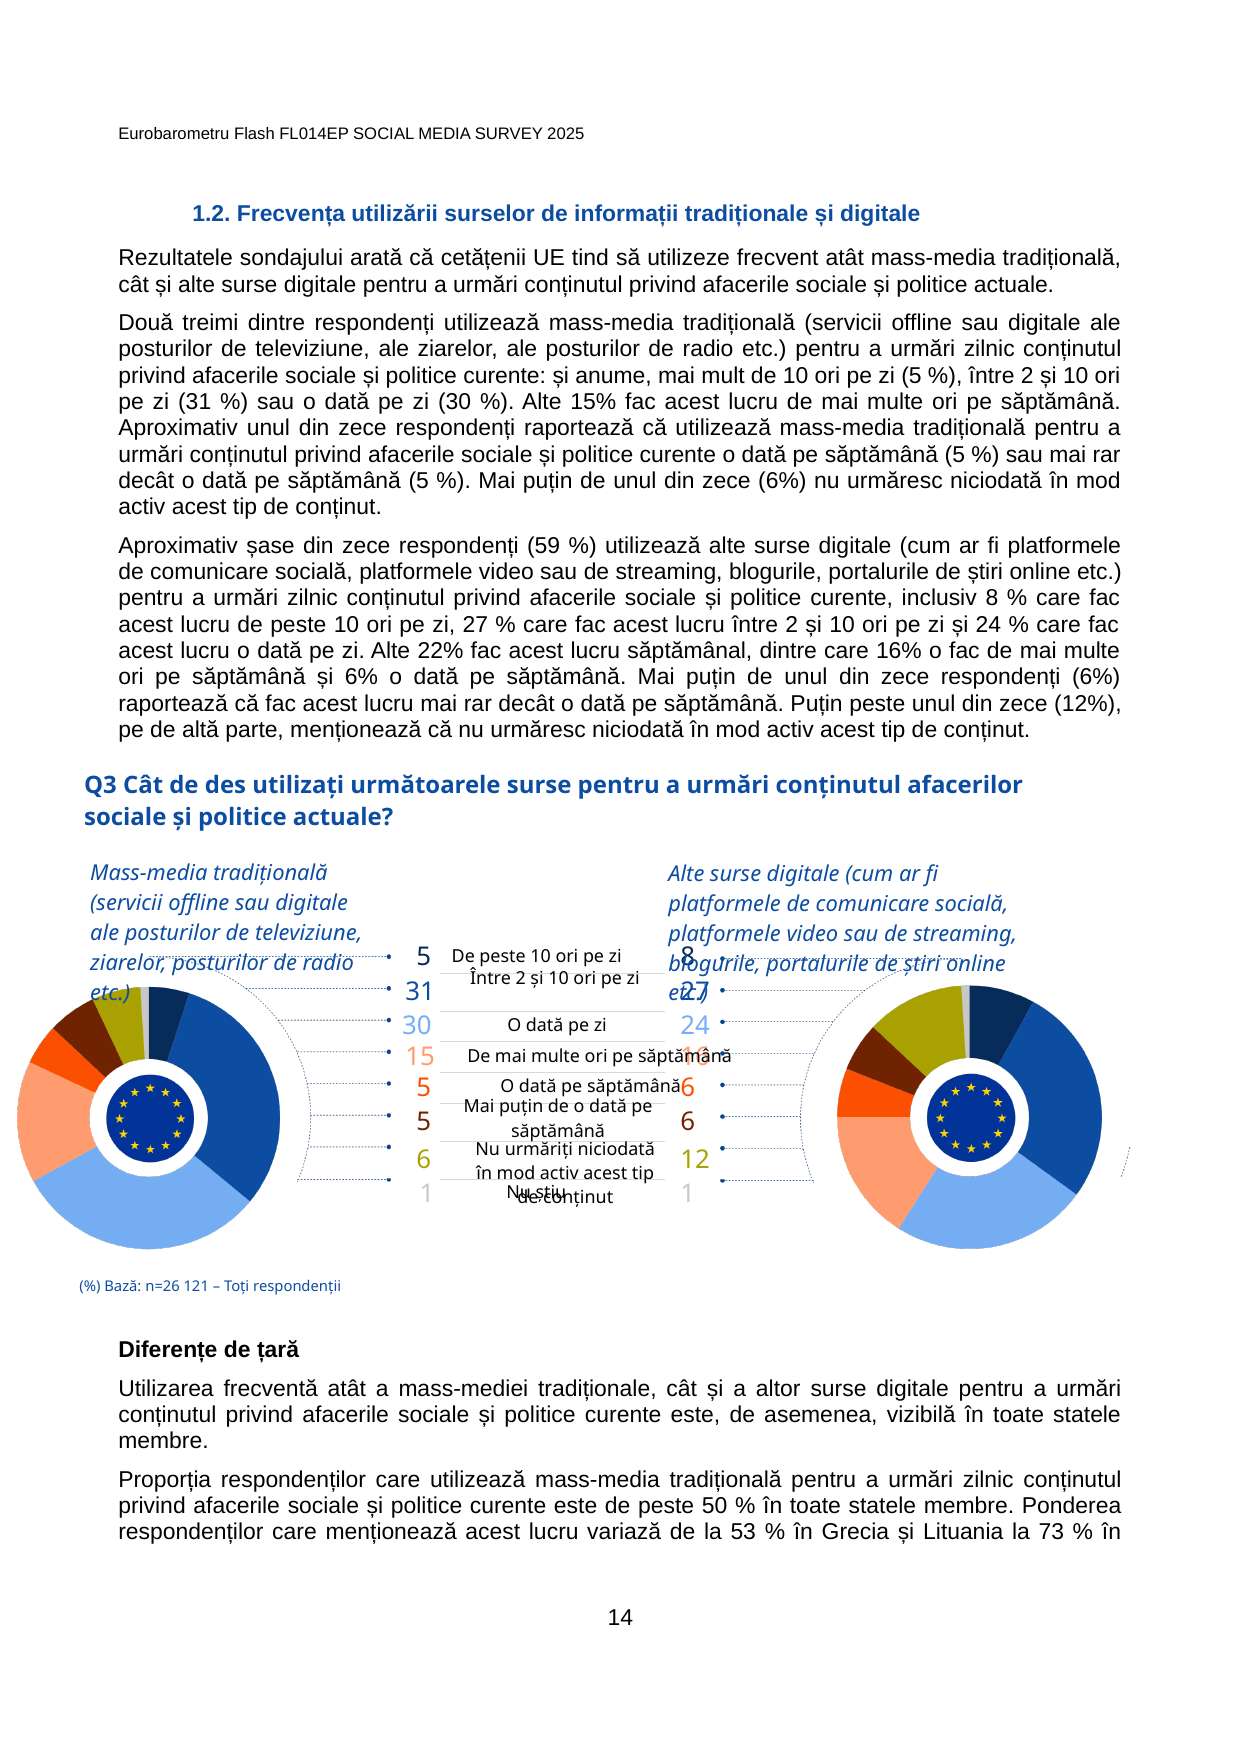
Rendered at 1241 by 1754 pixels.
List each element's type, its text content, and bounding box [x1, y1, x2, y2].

text Două treimi dintre respondenți utilizează mass-media tradițională (servicii offline sau digitale ale posturilor de televiziune, ale ziarelor, ale posturilor de radio etc.) pentru a urmări zilnic conținutul privind afacerile sociale și politice curente: și anume, mai mult de 10 ori pe zi (5 %), între 2 și 10 ori pe zi (31 %) sau o dată pe zi (30 %). Alte 15% fac acest lucru de mai multe ori pe săptămână. Aproximativ unul din zece respondenți raportează că utilizează mass-media tradițională pentru a urmări conținutul privind afacerile sociale și politice curente o dată pe săptămână (5 %) sau mai rar decât o dată pe săptămână (5 %). Mai puțin de unul din zece (6%) nu urmăresc niciodată în mod activ acest tip de conținut. [118, 309, 1122, 520]
subtitle 1.2. Frecvența utilizării surselor de informații tradiționale și digitale [118, 199, 1122, 226]
text Rezultatele sondajului arată că cetățenii UE tind să utilizeze frecvent atât mass-media tradițională, cât și alte surse digitale pentru a urmări conținutul privind afacerile sociale și politice actuale. [118, 244, 1122, 297]
text Proporția respondenților care utilizează mass-media tradițională pentru a urmări zilnic conținutul privind afacerile sociale și politice curente este de peste 50 % în toate statele membre. Ponderea respondenților care menționează acest lucru variază de la 53 % în Grecia și Lituania la 73 % în [118, 1466, 1122, 1545]
text Diferențe de țară [118, 1336, 1122, 1363]
picture [720, 956, 1132, 1258]
picture [4, 954, 391, 1258]
text Aproximativ șase din zece respondenți (59 %) utilizează alte surse digitale (cum ar fi platformele de comunicare socială, platformele video sau de streaming, blogurile, portalurile de știri online etc.) pentru a urmări zilnic conținutul privind afacerile sociale și politice curente, inclusiv 8 % care fac acest lucru de peste 10 ori pe zi, 27 % care fac acest lucru între 2 și 10 ori pe zi și 24 % care fac acest lucru o dată pe zi. Alte 22% fac acest lucru săptămânal, dintre care 16% o fac de mai multe ori pe săptămână și 6% o dată pe săptămână. Mai puțin de unul din zece respondenți (6%) raportează că fac acest lucru mai rar decât o dată pe săptămână. Puțin peste unul din zece (12%), pe de altă parte, menționează că nu urmăresc niciodată în mod activ acest tip de conținut. [118, 532, 1122, 742]
text Utilizarea frecventă atât a mass-mediei tradiționale, cât și a altor surse digitale pentru a urmări conținutul privind afacerile sociale și politice curente este, de asemenea, vizibilă în toate statele membre. [118, 1375, 1122, 1454]
